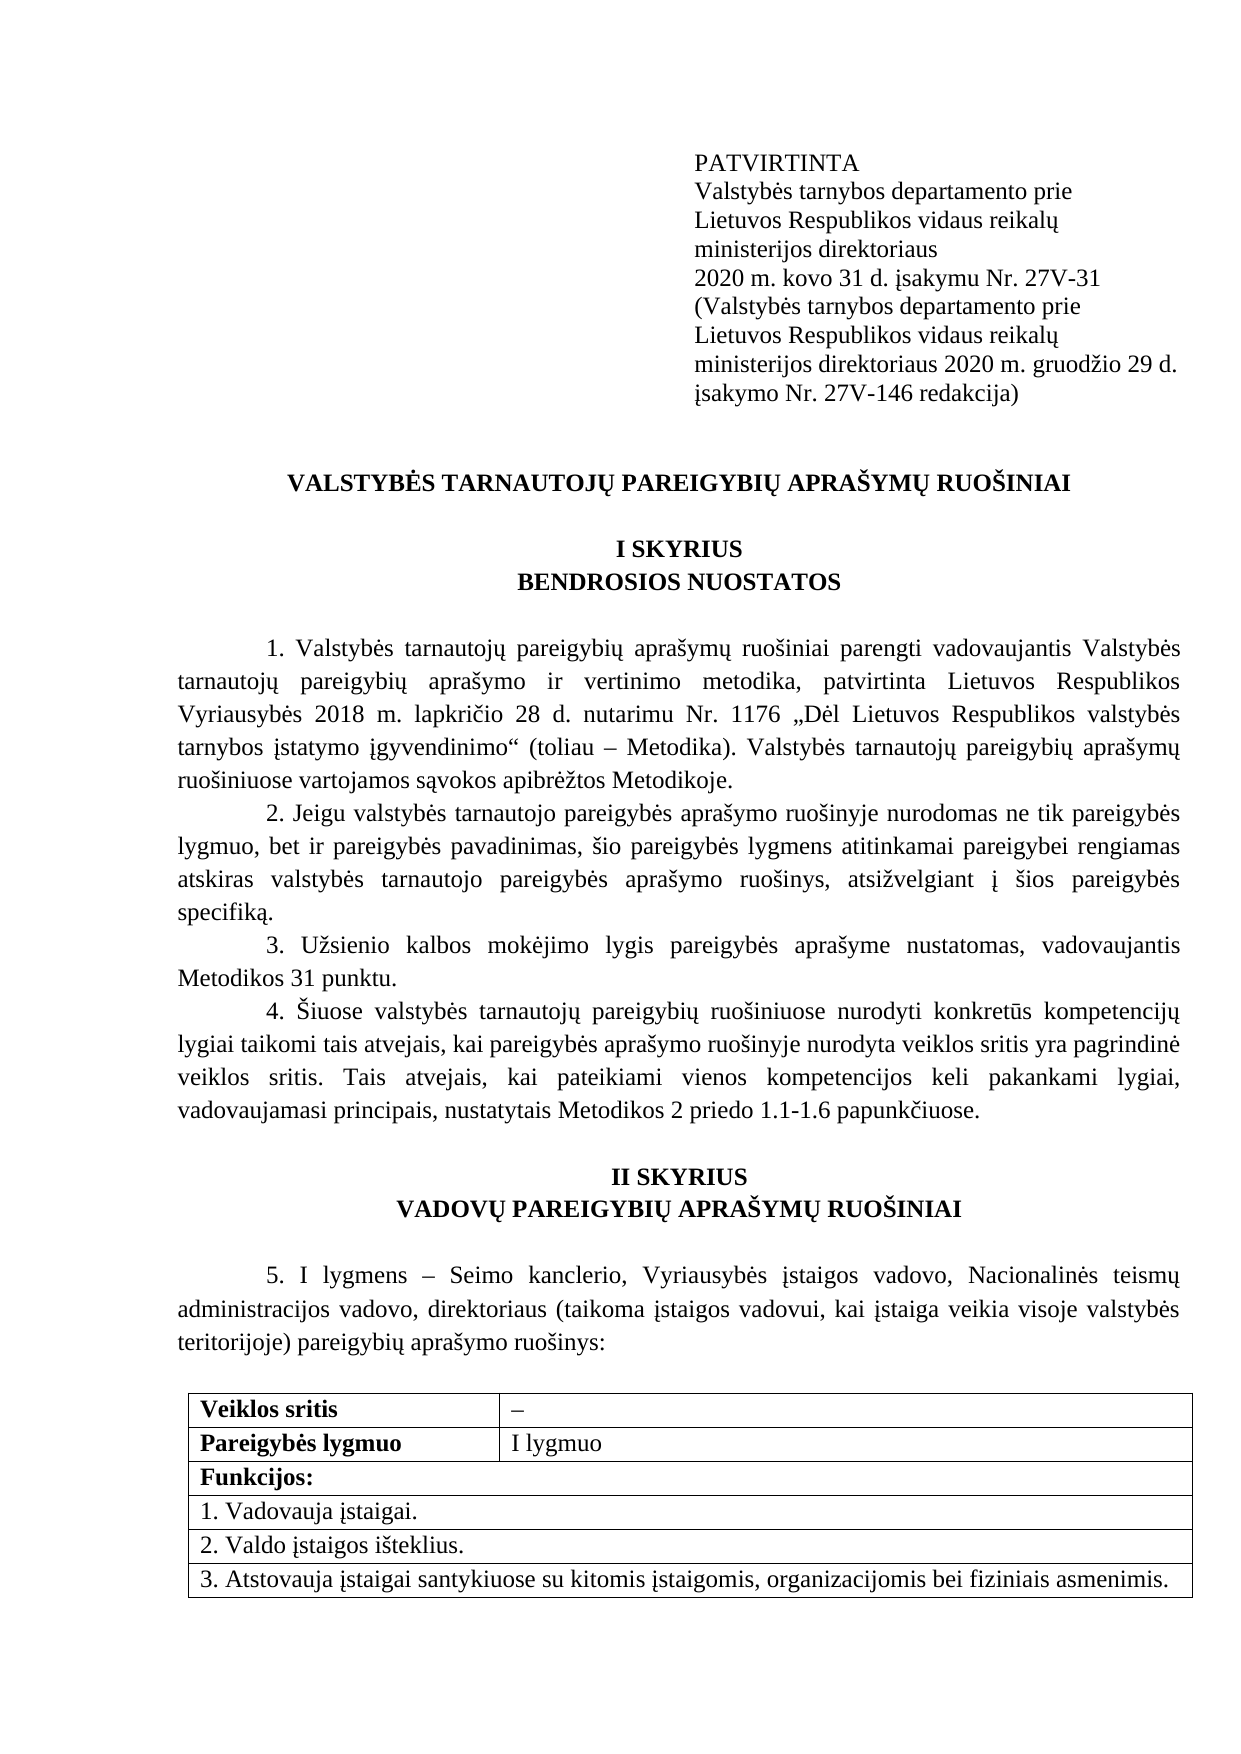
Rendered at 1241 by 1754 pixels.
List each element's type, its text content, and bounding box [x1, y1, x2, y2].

text 3. Užsienio kalbos mokėjimo lygis pareigybės aprašyme nustatomas, vadovaujantis Metodikos 31 punktu. [177, 930, 1181, 992]
table_header Veiklos sritis [189, 1394, 499, 1427]
table_cell Funkcijos: [189, 1462, 1192, 1495]
table_cell 1. Vadovauja įstaigai. [189, 1496, 1192, 1529]
table_cell 2. Valdo įstaigos išteklius. [189, 1530, 1192, 1563]
text 2. Jeigu valstybės tarnautojo pareigybės aprašymo ruošinyje nurodomas ne tik pareigybės lygmuo, bet ir pareigybės pavadinimas, šio pareigybės lygmens atitinkamai pareigybei rengiamas atskiras valstybės tarnautojo pareigybės aprašymo ruošinys, atsižvelgiant į šios pareigybės specifiką. [177, 798, 1181, 926]
text PATVIRTINTA [694, 148, 1181, 176]
table_header – [500, 1394, 1192, 1427]
table_cell Pareigybės lygmuo [189, 1428, 499, 1461]
text BENDROSIOS NUOSTATOS [177, 567, 1181, 596]
text Lietuvos Respublikos vidaus reikalų [694, 320, 1181, 349]
text 4. Šiuose valstybės tarnautojų pareigybių ruošiniuose nurodyti konkretūs kompetencijų lygiai taikomi tais atvejais, kai pareigybės aprašymo ruošinyje nurodyta veiklos sritis yra pagrindinė veiklos sritis. Tais atvejais, kai pateikiami vienos kompetencijos keli pakankami lygiai, vadovaujamasi principais, nustatytais Metodikos 2 priedo 1.1-1.6 papunkčiuose. [177, 996, 1181, 1124]
text Lietuvos Respublikos vidaus reikalų [694, 205, 1181, 234]
text VALSTYBĖS TARNAUTOJŲ PAREIGYBIŲ APRAŠYMŲ RUOŠINIAI [177, 468, 1181, 497]
text VADOVŲ PAREIGYBIŲ APRAŠYMŲ RUOŠINIAI [177, 1194, 1181, 1223]
text (Valstybės tarnybos departamento prie [694, 291, 1181, 320]
text 2020 m. kovo 31 d. įsakymu Nr. 27V-31 [694, 263, 1181, 291]
text II SKYRIUS [177, 1162, 1181, 1190]
table_cell 3. Atstovauja įstaigai santykiuose su kitomis įstaigomis, organizacijomis bei fiziniais asmenimis. [189, 1564, 1192, 1597]
text 5. I lygmens – Seimo kanclerio, Vyriausybės įstaigos vadovo, Nacionalinės teismų administracijos vadovo, direktoriaus (taikoma įstaigos vadovui, kai įstaiga veikia visoje valstybės teritorijoje) pareigybių aprašymo ruošinys: [177, 1261, 1181, 1355]
text ministerijos direktoriaus [694, 234, 1181, 263]
text I SKYRIUS [177, 534, 1181, 563]
table_cell I lygmuo [500, 1428, 1192, 1461]
text Valstybės tarnybos departamento prie [694, 176, 1181, 205]
text ministerijos direktoriaus 2020 m. gruodžio 29 d. [694, 349, 1181, 378]
text 1. Valstybės tarnautojų pareigybių aprašymų ruošiniai parengti vadovaujantis Valstybės tarnautojų pareigybių aprašymo ir vertinimo metodika, patvirtinta Lietuvos Respublikos Vyriausybės 2018 m. lapkričio 28 d. nutarimu Nr. 1176 „Dėl Lietuvos Respublikos valstybės tarnybos įstatymo įgyvendinimo“ (toliau – Metodika). Valstybės tarnautojų pareigybių aprašymų ruošiniuose vartojamos sąvokos apibrėžtos Metodikoje. [177, 633, 1181, 794]
text įsakymo Nr. 27V-146 redakcija) [694, 378, 1181, 406]
